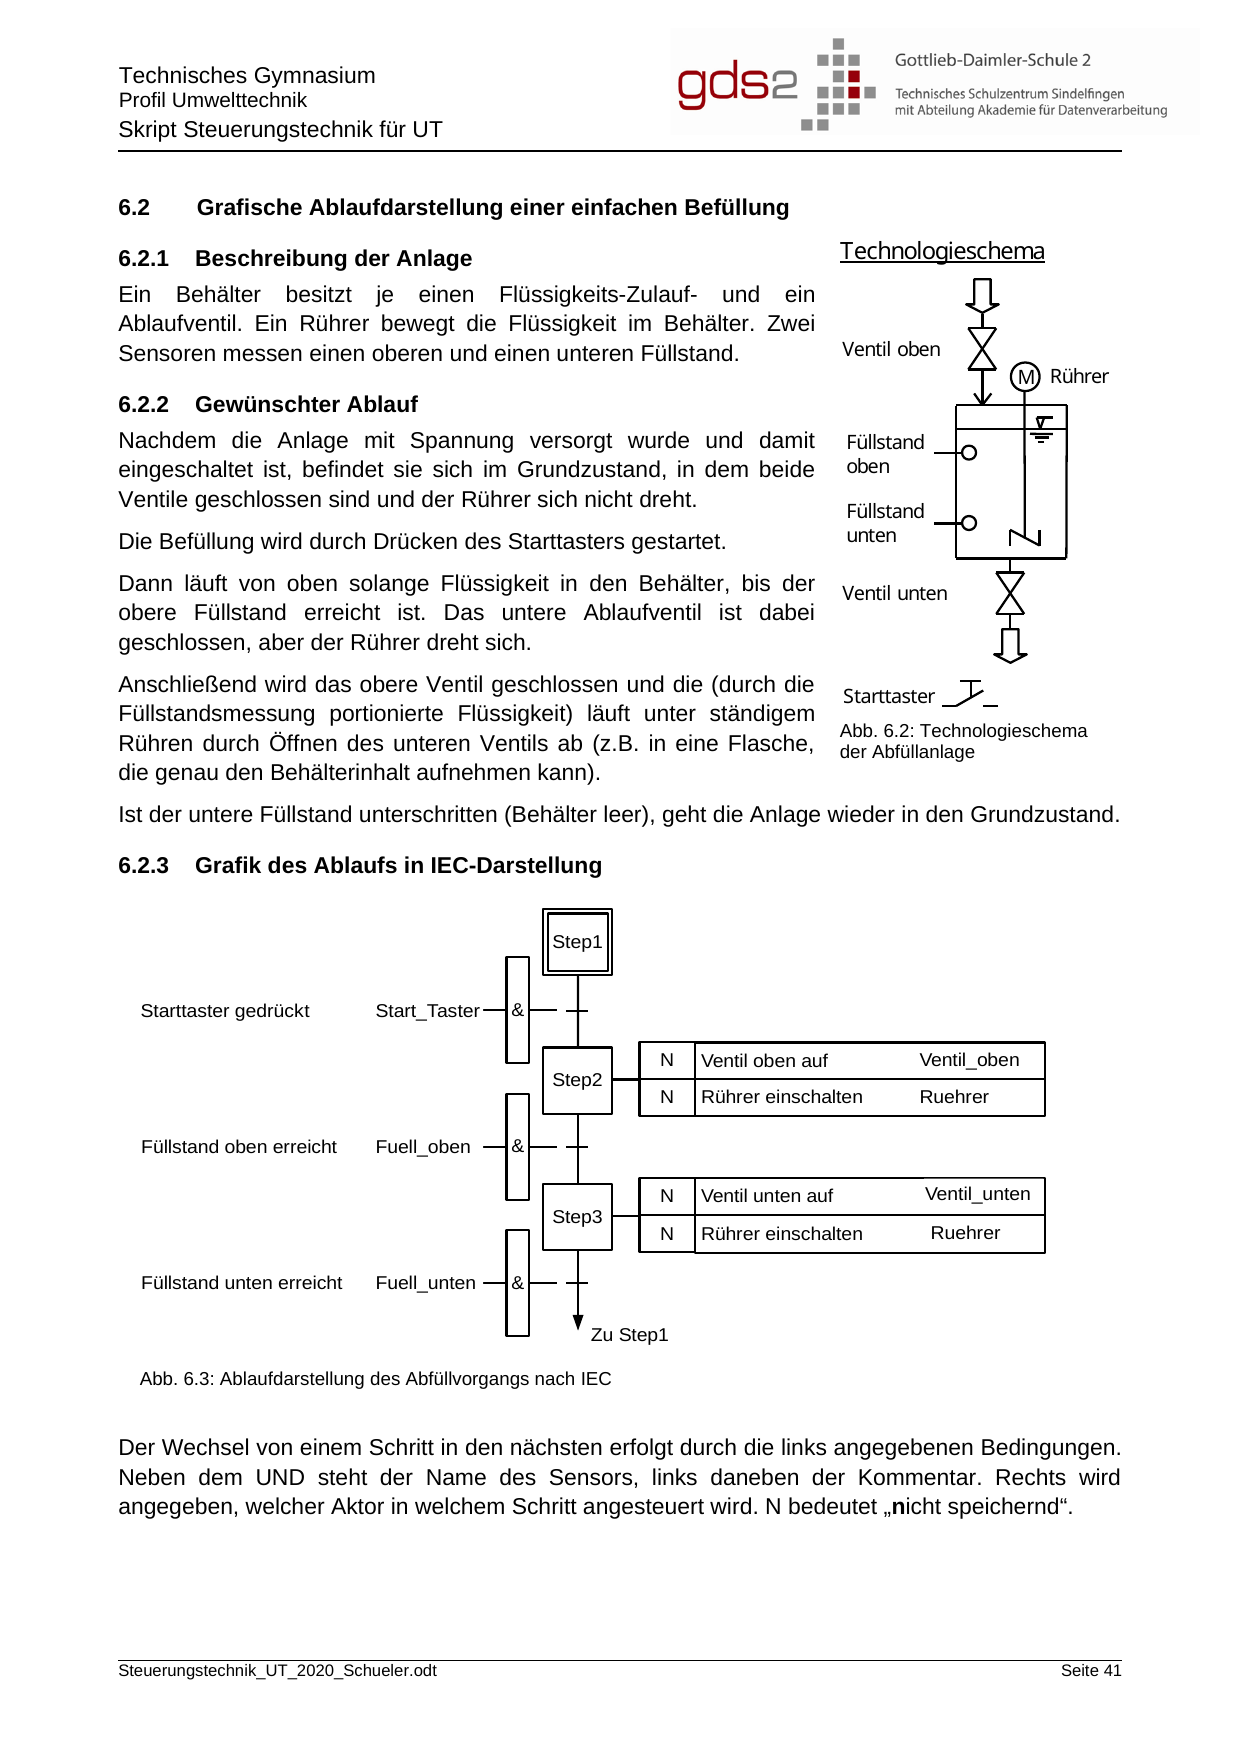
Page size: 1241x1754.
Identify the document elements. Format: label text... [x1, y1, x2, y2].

text Dann läuft von oben solange Flüssigkeit in den Behälter, bis der obere Füllstand erreicht ist. Das untere Ablaufventil ist dabei geschlossen, aber der Rührer dreht sich. [118, 567, 839, 655]
text Der Wechsel von einem Schritt in den nächsten erfolgt durch die links angegebenen Bedingungen. Neben dem UND steht der Name des Sensors, links daneben der Kommentar. Rechts wird angegeben, welcher Aktor in welchem Schritt angesteuert wird. N bedeutet „nicht speichernd“. [118, 1431, 1122, 1519]
text Nachdem die Anlage mit Spannung versorgt wurde und damit eingeschaltet ist, befindet sie sich im Grundzustand, in dem beide Ventile geschlossen sind und der Rührer sich nicht dreht. [118, 424, 839, 512]
subtitle Beschreibung der Anlage [118, 236, 1122, 271]
subtitle Gewünschter Ablauf [118, 392, 839, 417]
picture [670, 28, 1201, 135]
subtitle Grafik des Ablaufs in IEC-Darstellung [118, 853, 1122, 879]
text Anschließend wird das obere Ventil geschlossen und die (durch die Füllstandsmessung portionierte Flüssigkeit) läuft unter ständigem Rühren durch Öffnen des unteren Ventils ab (z.B. in eine Flasche, die genau den Behälterinhalt aufnehmen kann). [118, 668, 1122, 786]
text Ein Behälter besitzt je einen Flüssigkeits-Zulauf- und ein Ablaufventil. Ein Rührer bewegt die Flüssigkeit im Behälter. Zwei Sensoren messen einen oberen und einen unteren Füllstand. [118, 278, 839, 366]
subtitle Grafische Ablaufdarstellung einer einfachen Befüllung [118, 195, 1122, 220]
text Abb. 6.2: Technologieschema der Abfüllanlage [839, 248, 1118, 762]
text Ist der untere Füllstand unterschritten (Behälter leer), geht die Anlage wieder in den Grundzustand. [118, 798, 1122, 828]
text Die Befüllung wird durch Drücken des Starttasters gestartet. [118, 525, 839, 554]
text Abb. 6.3: Ablaufdarstellung des Abfüllvorgangs nach IEC [139, 1028, 1046, 1389]
